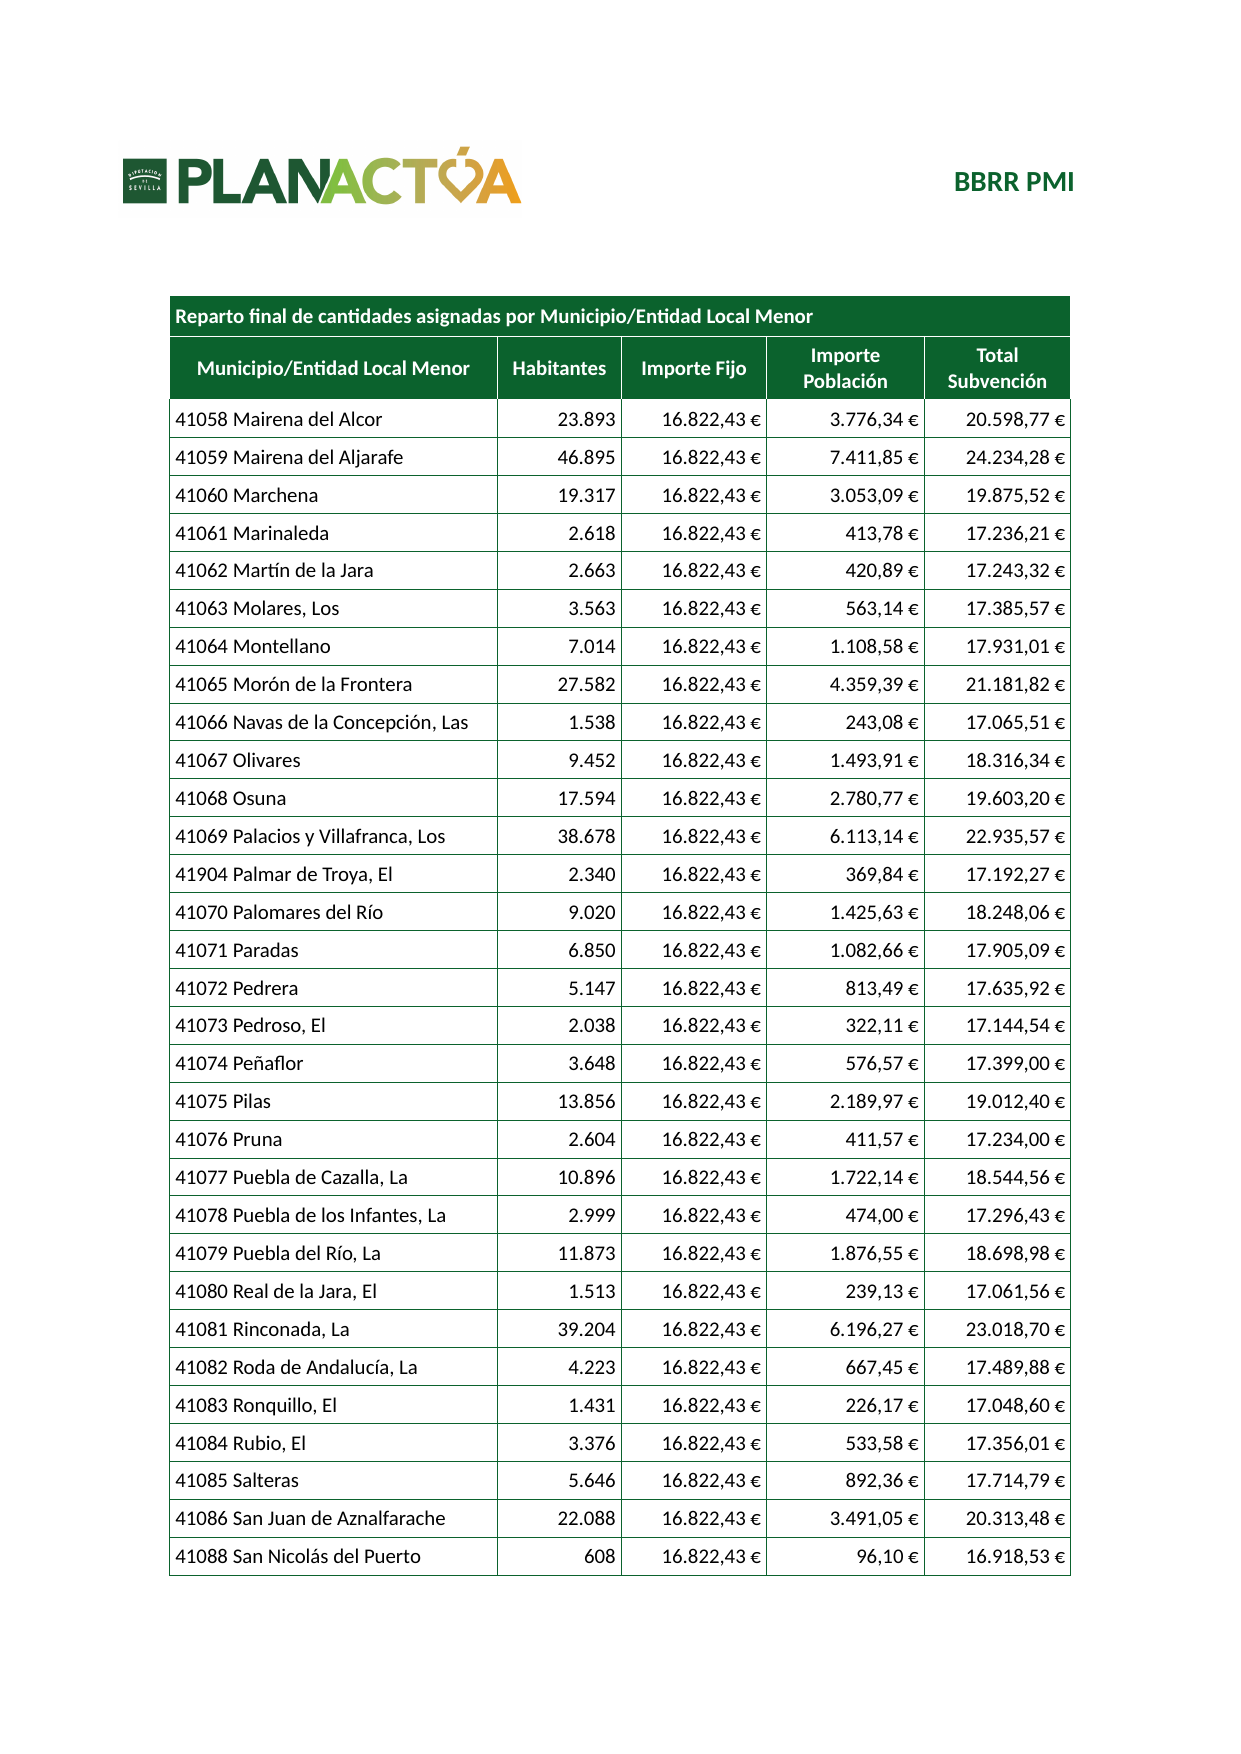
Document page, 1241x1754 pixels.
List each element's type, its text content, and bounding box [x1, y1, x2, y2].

table_cell 41072 Pedrera [170, 969, 497, 1006]
table_cell 21.181,82 € [925, 666, 1070, 702]
table_cell 41062 Martín de la Jara [170, 552, 497, 589]
table_cell 17.385,57 € [925, 590, 1070, 627]
table_cell 22.088 [498, 1500, 621, 1537]
table_cell 243,08 € [767, 704, 924, 740]
table_cell 2.663 [498, 552, 621, 589]
table_cell 1.493,91 € [767, 741, 924, 778]
table_cell 16.822,43 € [622, 438, 766, 475]
table_cell 17.061,56 € [925, 1272, 1070, 1309]
table_cell 16.822,43 € [622, 1045, 766, 1082]
table_cell 41060 Marchena [170, 476, 497, 513]
table_cell 16.822,43 € [622, 1121, 766, 1157]
table_cell 2.038 [498, 1007, 621, 1044]
table_cell 41073 Pedroso, El [170, 1007, 497, 1044]
table_cell 5.147 [498, 969, 621, 1006]
table_cell 16.822,43 € [622, 514, 766, 551]
table_cell 41904 Palmar de Troya, El [170, 855, 497, 892]
table_cell 2.999 [498, 1196, 621, 1233]
table_cell 413,78 € [767, 514, 924, 551]
table_cell 22.935,57 € [925, 817, 1070, 854]
table_cell 1.108,58 € [767, 628, 924, 664]
table_cell 226,17 € [767, 1386, 924, 1423]
table_cell 16.822,43 € [622, 817, 766, 854]
table_cell 46.895 [498, 438, 621, 475]
table_cell 2.189,97 € [767, 1083, 924, 1119]
table_cell 16.822,43 € [622, 400, 766, 437]
table_cell 16.822,43 € [622, 1538, 766, 1574]
table_cell 17.048,60 € [925, 1386, 1070, 1423]
table_cell 16.822,43 € [622, 1234, 766, 1271]
table_cell Importe Fijo [622, 337, 766, 399]
table_cell 9.452 [498, 741, 621, 778]
table_cell 16.822,43 € [622, 893, 766, 930]
table_cell 17.489,88 € [925, 1348, 1070, 1385]
table_cell 41066 Navas de la Concepción, Las [170, 704, 497, 740]
table_cell 41070 Palomares del Río [170, 893, 497, 930]
table_cell 6.850 [498, 931, 621, 968]
table_cell 17.243,32 € [925, 552, 1070, 589]
table_cell 16.822,43 € [622, 1310, 766, 1347]
table_cell 322,11 € [767, 1007, 924, 1044]
table_cell 17.065,51 € [925, 704, 1070, 740]
table_cell 16.822,43 € [622, 1462, 766, 1499]
table_cell 41059 Mairena del Aljarafe [170, 438, 497, 475]
table_cell 16.822,43 € [622, 590, 766, 627]
table_cell 17.931,01 € [925, 628, 1070, 664]
table_cell 19.012,40 € [925, 1083, 1070, 1119]
table_cell 16.918,53 € [925, 1538, 1070, 1574]
table_cell 16.822,43 € [622, 1159, 766, 1195]
table_cell 16.822,43 € [622, 1386, 766, 1423]
table_cell 13.856 [498, 1083, 621, 1119]
table_cell 9.020 [498, 893, 621, 930]
table_cell 16.822,43 € [622, 476, 766, 513]
table_cell 474,00 € [767, 1196, 924, 1233]
table_cell 41076 Pruna [170, 1121, 497, 1157]
table_cell 41064 Montellano [170, 628, 497, 664]
table_cell 1.538 [498, 704, 621, 740]
table_cell 3.491,05 € [767, 1500, 924, 1537]
table_cell 17.296,43 € [925, 1196, 1070, 1233]
table_cell 563,14 € [767, 590, 924, 627]
table_cell 17.356,01 € [925, 1424, 1070, 1461]
table_cell 18.544,56 € [925, 1159, 1070, 1195]
table_cell 23.893 [498, 400, 621, 437]
table_cell 3.053,09 € [767, 476, 924, 513]
table_cell 41088 San Nicolás del Puerto [170, 1538, 497, 1574]
table_cell 17.192,27 € [925, 855, 1070, 892]
table_cell 16.822,43 € [622, 552, 766, 589]
table_cell 23.018,70 € [925, 1310, 1070, 1347]
table_cell 2.604 [498, 1121, 621, 1157]
table_cell 16.822,43 € [622, 1424, 766, 1461]
table_cell 19.603,20 € [925, 779, 1070, 816]
table_cell 892,36 € [767, 1462, 924, 1499]
table_cell 41085 Salteras [170, 1462, 497, 1499]
table_cell 1.513 [498, 1272, 621, 1309]
table_cell 41069 Palacios y Villafranca, Los [170, 817, 497, 854]
table_cell 16.822,43 € [622, 1007, 766, 1044]
table_cell 3.648 [498, 1045, 621, 1082]
table_cell 27.582 [498, 666, 621, 702]
table_cell 16.822,43 € [622, 931, 766, 968]
table_cell 17.635,92 € [925, 969, 1070, 1006]
table_cell 576,57 € [767, 1045, 924, 1082]
table_cell 6.196,27 € [767, 1310, 924, 1347]
table_cell Total Subvención [925, 337, 1070, 399]
table_cell 17.594 [498, 779, 621, 816]
table_cell 6.113,14 € [767, 817, 924, 854]
table_cell 533,58 € [767, 1424, 924, 1461]
table_cell 11.873 [498, 1234, 621, 1271]
table_cell Importe Población [767, 337, 924, 399]
table_cell 41077 Puebla de Cazalla, La [170, 1159, 497, 1195]
table_cell 19.875,52 € [925, 476, 1070, 513]
table_cell 813,49 € [767, 969, 924, 1006]
table_cell 41058 Mairena del Alcor [170, 400, 497, 437]
table_cell 16.822,43 € [622, 741, 766, 778]
table_cell 369,84 € [767, 855, 924, 892]
table_cell 667,45 € [767, 1348, 924, 1385]
table_cell 41083 Ronquillo, El [170, 1386, 497, 1423]
table_cell 16.822,43 € [622, 1348, 766, 1385]
table_cell 4.223 [498, 1348, 621, 1385]
table_cell 96,10 € [767, 1538, 924, 1574]
table_cell 1.722,14 € [767, 1159, 924, 1195]
table_cell 7.411,85 € [767, 438, 924, 475]
table_cell 1.876,55 € [767, 1234, 924, 1271]
table_cell 17.714,79 € [925, 1462, 1070, 1499]
table_cell 16.822,43 € [622, 1196, 766, 1233]
table_cell 1.431 [498, 1386, 621, 1423]
table_cell 18.698,98 € [925, 1234, 1070, 1271]
table_cell 1.082,66 € [767, 931, 924, 968]
table_cell 2.340 [498, 855, 621, 892]
table_cell 38.678 [498, 817, 621, 854]
table_cell 41081 Rinconada, La [170, 1310, 497, 1347]
table_cell 41071 Paradas [170, 931, 497, 968]
table_cell 3.376 [498, 1424, 621, 1461]
table_cell 16.822,43 € [622, 666, 766, 702]
table_cell 1.425,63 € [767, 893, 924, 930]
table_cell 20.598,77 € [925, 400, 1070, 437]
table_cell 608 [498, 1538, 621, 1574]
table_cell 41086 San Juan de Aznalfarache [170, 1500, 497, 1537]
table_cell 41068 Osuna [170, 779, 497, 816]
table_cell 41065 Morón de la Frontera [170, 666, 497, 702]
table_cell 41061 Marinaleda [170, 514, 497, 551]
table_cell 5.646 [498, 1462, 621, 1499]
table_cell 4.359,39 € [767, 666, 924, 702]
table_cell 3.776,34 € [767, 400, 924, 437]
table_cell 239,13 € [767, 1272, 924, 1309]
table_cell 18.248,06 € [925, 893, 1070, 930]
table_cell 41084 Rubio, El [170, 1424, 497, 1461]
table_cell 41082 Roda de Andalucía, La [170, 1348, 497, 1385]
table_header Reparto final de cantidades asignadas por Municipio/Entidad Local Menor [170, 296, 1070, 336]
table_cell Habitantes [498, 337, 621, 399]
table_cell 16.822,43 € [622, 1500, 766, 1537]
table_cell 16.822,43 € [622, 704, 766, 740]
table_cell 17.144,54 € [925, 1007, 1070, 1044]
table_cell 41080 Real de la Jara, El [170, 1272, 497, 1309]
table_cell 3.563 [498, 590, 621, 627]
table_cell 10.896 [498, 1159, 621, 1195]
table_cell 41063 Molares, Los [170, 590, 497, 627]
table_cell 41074 Peñaflor [170, 1045, 497, 1082]
table_cell 17.234,00 € [925, 1121, 1070, 1157]
table_cell Municipio/Entidad Local Menor [170, 337, 497, 399]
table_cell 16.822,43 € [622, 779, 766, 816]
table_cell 17.905,09 € [925, 931, 1070, 968]
table_cell 2.780,77 € [767, 779, 924, 816]
table_cell 41067 Olivares [170, 741, 497, 778]
table_cell 7.014 [498, 628, 621, 664]
table_cell 16.822,43 € [622, 1272, 766, 1309]
table_cell 16.822,43 € [622, 855, 766, 892]
table_cell 2.618 [498, 514, 621, 551]
table_cell 411,57 € [767, 1121, 924, 1157]
table_cell 41078 Puebla de los Infantes, La [170, 1196, 497, 1233]
table_cell 17.399,00 € [925, 1045, 1070, 1082]
table_cell 18.316,34 € [925, 741, 1070, 778]
table_cell 16.822,43 € [622, 628, 766, 664]
picture [118, 140, 522, 218]
table_cell 16.822,43 € [622, 969, 766, 1006]
table_cell 19.317 [498, 476, 621, 513]
table_cell 41079 Puebla del Río, La [170, 1234, 497, 1271]
table_cell 24.234,28 € [925, 438, 1070, 475]
table_cell 39.204 [498, 1310, 621, 1347]
table_cell 17.236,21 € [925, 514, 1070, 551]
table_cell 41075 Pilas [170, 1083, 497, 1119]
table_cell 20.313,48 € [925, 1500, 1070, 1537]
table_cell 16.822,43 € [622, 1083, 766, 1119]
table_cell 420,89 € [767, 552, 924, 589]
